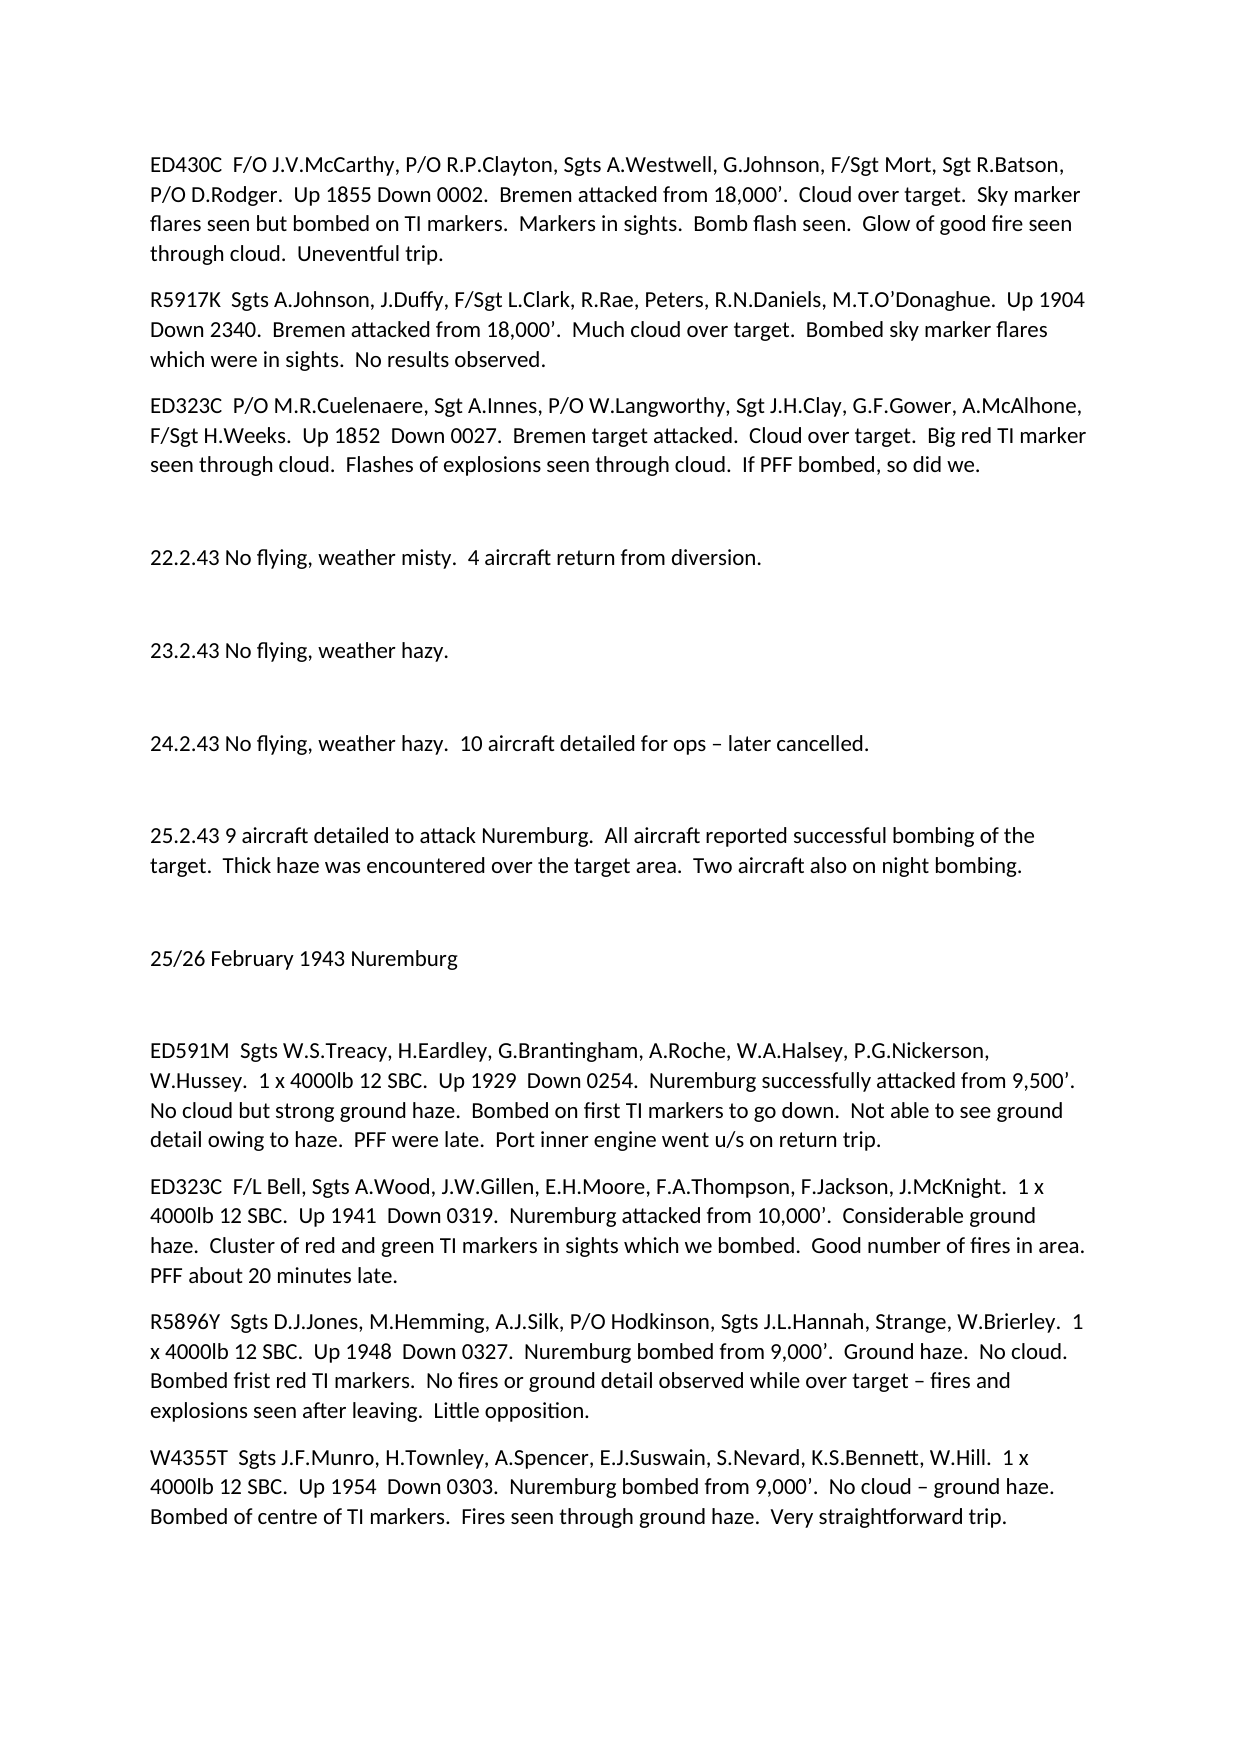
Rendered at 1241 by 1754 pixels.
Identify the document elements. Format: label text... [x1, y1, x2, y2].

text 23.2.43 No flying, weather hazy. [150, 636, 1090, 664]
text ED591M Sgts W.S.Treacy, H.Eardley, G.Brantingham, A.Roche, W.A.Halsey, P.G.Nickerson, W.Hussey. 1 x 4000lb 12 SBC. Up 1929 Down 0254. Nuremburg successfully attacked from 9,500’. No cloud but strong ground haze. Bombed on first TI markers to go down. Not able to see ground detail owing to haze. PFF were late. Port inner engine went u/s on return trip. [150, 1036, 1090, 1153]
text R5896Y Sgts D.J.Jones, M.Hemming, A.J.Silk, P/O Hodkinson, Sgts J.L.Hannah, Strange, W.Brierley. 1 x 4000lb 12 SBC. Up 1948 Down 0327. Nuremburg bombed from 9,000’. Ground haze. No cloud. Bombed frist red TI markers. No fires or ground detail observed while over target – fires and explosions seen after leaving. Little opposition. [150, 1307, 1090, 1424]
text W4355T Sgts J.F.Munro, H.Townley, A.Spencer, E.J.Suswain, S.Nevard, K.S.Bennett, W.Hill. 1 x 4000lb 12 SBC. Up 1954 Down 0303. Nuremburg bombed from 9,000’. No cloud – ground haze. Bombed of centre of TI markers. Fires seen through ground haze. Very straightforward trip. [150, 1443, 1090, 1530]
text ED323C P/O M.R.Cuelenaere, Sgt A.Innes, P/O W.Langworthy, Sgt J.H.Clay, G.F.Gower, A.McAlhone, F/Sgt H.Weeks. Up 1852 Down 0027. Bremen target attacked. Cloud over target. Big red TI marker seen through cloud. Flashes of explosions seen through cloud. If PFF bombed, so did we. [150, 391, 1090, 478]
text 24.2.43 No flying, weather hazy. 10 aircraft detailed for ops – later cancelled. [150, 729, 1090, 757]
text R5917K Sgts A.Johnson, J.Duffy, F/Sgt L.Clark, R.Rae, Peters, R.N.Daniels, M.T.O’Donaghue. Up 1904 Down 2340. Bremen attacked from 18,000’. Much cloud over target. Bombed sky marker flares which were in sights. No results observed. [150, 285, 1090, 373]
text 25/26 February 1943 Nuremburg [150, 944, 1090, 972]
text ED430C F/O J.V.McCarthy, P/O R.P.Clayton, Sgts A.Westwell, G.Johnson, F/Sgt Mort, Sgt R.Batson, P/O D.Rodger. Up 1855 Down 0002. Bremen attacked from 18,000’. Cloud over target. Sky marker flares seen but bombed on TI markers. Markers in sights. Bomb flash seen. Glow of good fire seen through cloud. Uneventful trip. [150, 150, 1090, 267]
text 22.2.43 No flying, weather misty. 4 aircraft return from diversion. [150, 543, 1090, 571]
text ED323C F/L Bell, Sgts A.Wood, J.W.Gillen, E.H.Moore, F.A.Thompson, F.Jackson, J.McKnight. 1 x 4000lb 12 SBC. Up 1941 Down 0319. Nuremburg attacked from 10,000’. Considerable ground haze. Cluster of red and green TI markers in sights which we bombed. Good number of fires in area. PFF about 20 minutes late. [150, 1172, 1090, 1289]
text 25.2.43 9 aircraft detailed to attack Nuremburg. All aircraft reported successful bombing of the target. Thick haze was encountered over the target area. Two aircraft also on night bombing. [150, 821, 1090, 879]
